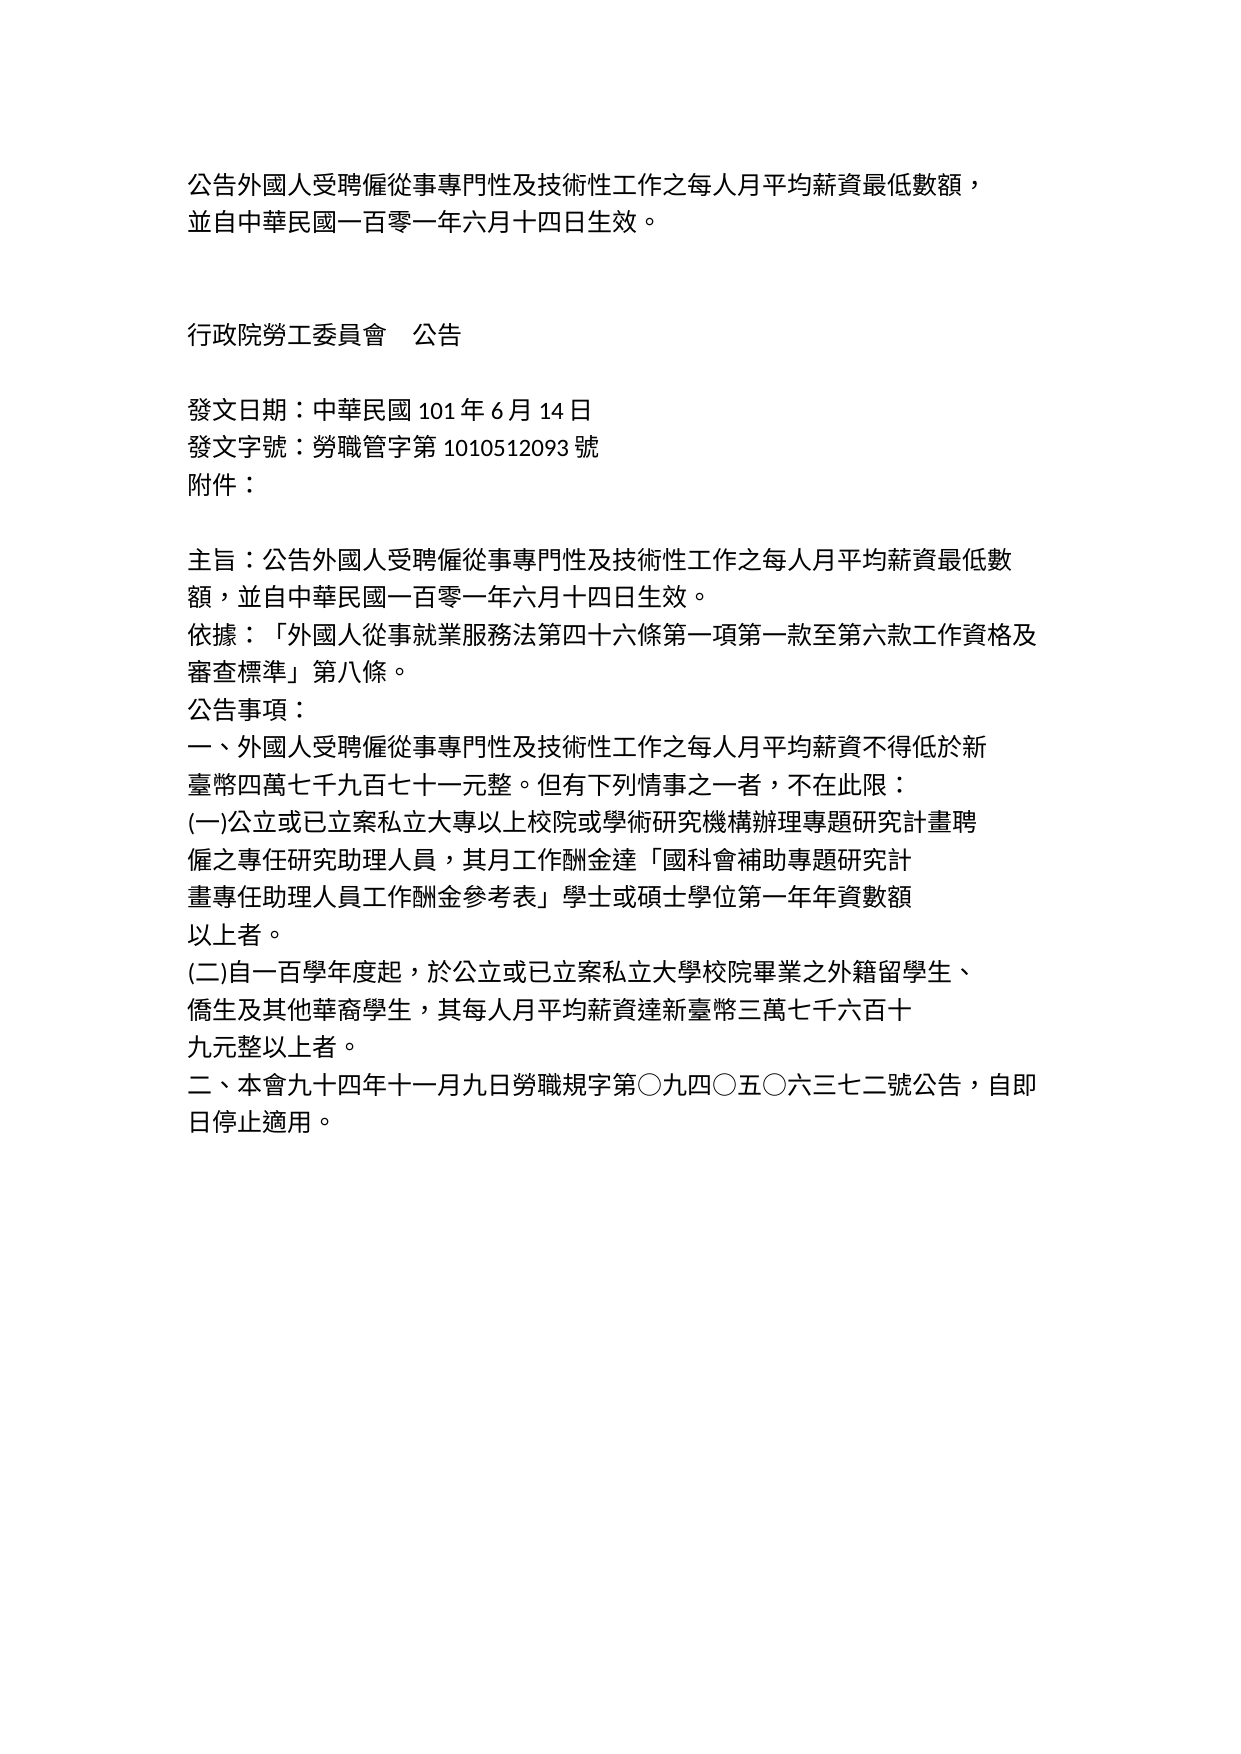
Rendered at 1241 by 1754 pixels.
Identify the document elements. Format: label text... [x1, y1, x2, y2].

text (一)公立或已立案私立大專以上校院或學術研究機構辦理專題研究計畫聘 [187, 802, 1087, 839]
text (二)自一百學年度起，於公立或已立案私立大學校院畢業之外籍留學生、 [187, 952, 1087, 989]
text 附件： [187, 464, 1087, 502]
text 審查標準」第八條。 [187, 652, 1087, 689]
text 畫專任助理人員工作酬金參考表」學士或碩士學位第一年年資數額 [187, 877, 1087, 914]
text 一、外國人受聘僱從事專門性及技術性工作之每人月平均薪資不得低於新 [187, 727, 1087, 764]
text 發文日期：中華民國101年6月14日 [187, 389, 1087, 427]
text 臺幣四萬七千九百七十一元整。但有下列情事之一者，不在此限： [187, 764, 1087, 802]
text 以上者。 [187, 914, 1087, 952]
text 主旨：公告外國人受聘僱從事專門性及技術性工作之每人月平均薪資最低數 [187, 539, 1087, 577]
text 九元整以上者。 [187, 1027, 1087, 1064]
text 僑生及其他華裔學生，其每人月平均薪資達新臺幣三萬七千六百十 [187, 989, 1087, 1027]
text 依據：「外國人從事就業服務法第四十六條第一項第一款至第六款工作資格及 [187, 614, 1087, 652]
text 並自中華民國一百零一年六月十四日生效。 [187, 202, 1087, 239]
text 僱之專任研究助理人員，其月工作酬金達「國科會補助專題研究計 [187, 839, 1087, 877]
text 發文字號：勞職管字第1010512093號 [187, 427, 1087, 464]
text 行政院勞工委員會 公告 [187, 314, 1087, 352]
text 日停止適用。 [187, 1102, 1087, 1139]
text 二、本會九十四年十一月九日勞職規字第○九四○五○六三七二號公告，自即 [187, 1064, 1087, 1102]
text 公告外國人受聘僱從事專門性及技術性工作之每人月平均薪資最低數額， [187, 164, 1087, 202]
text 額，並自中華民國一百零一年六月十四日生效。 [187, 577, 1087, 614]
text 公告事項： [187, 689, 1087, 727]
